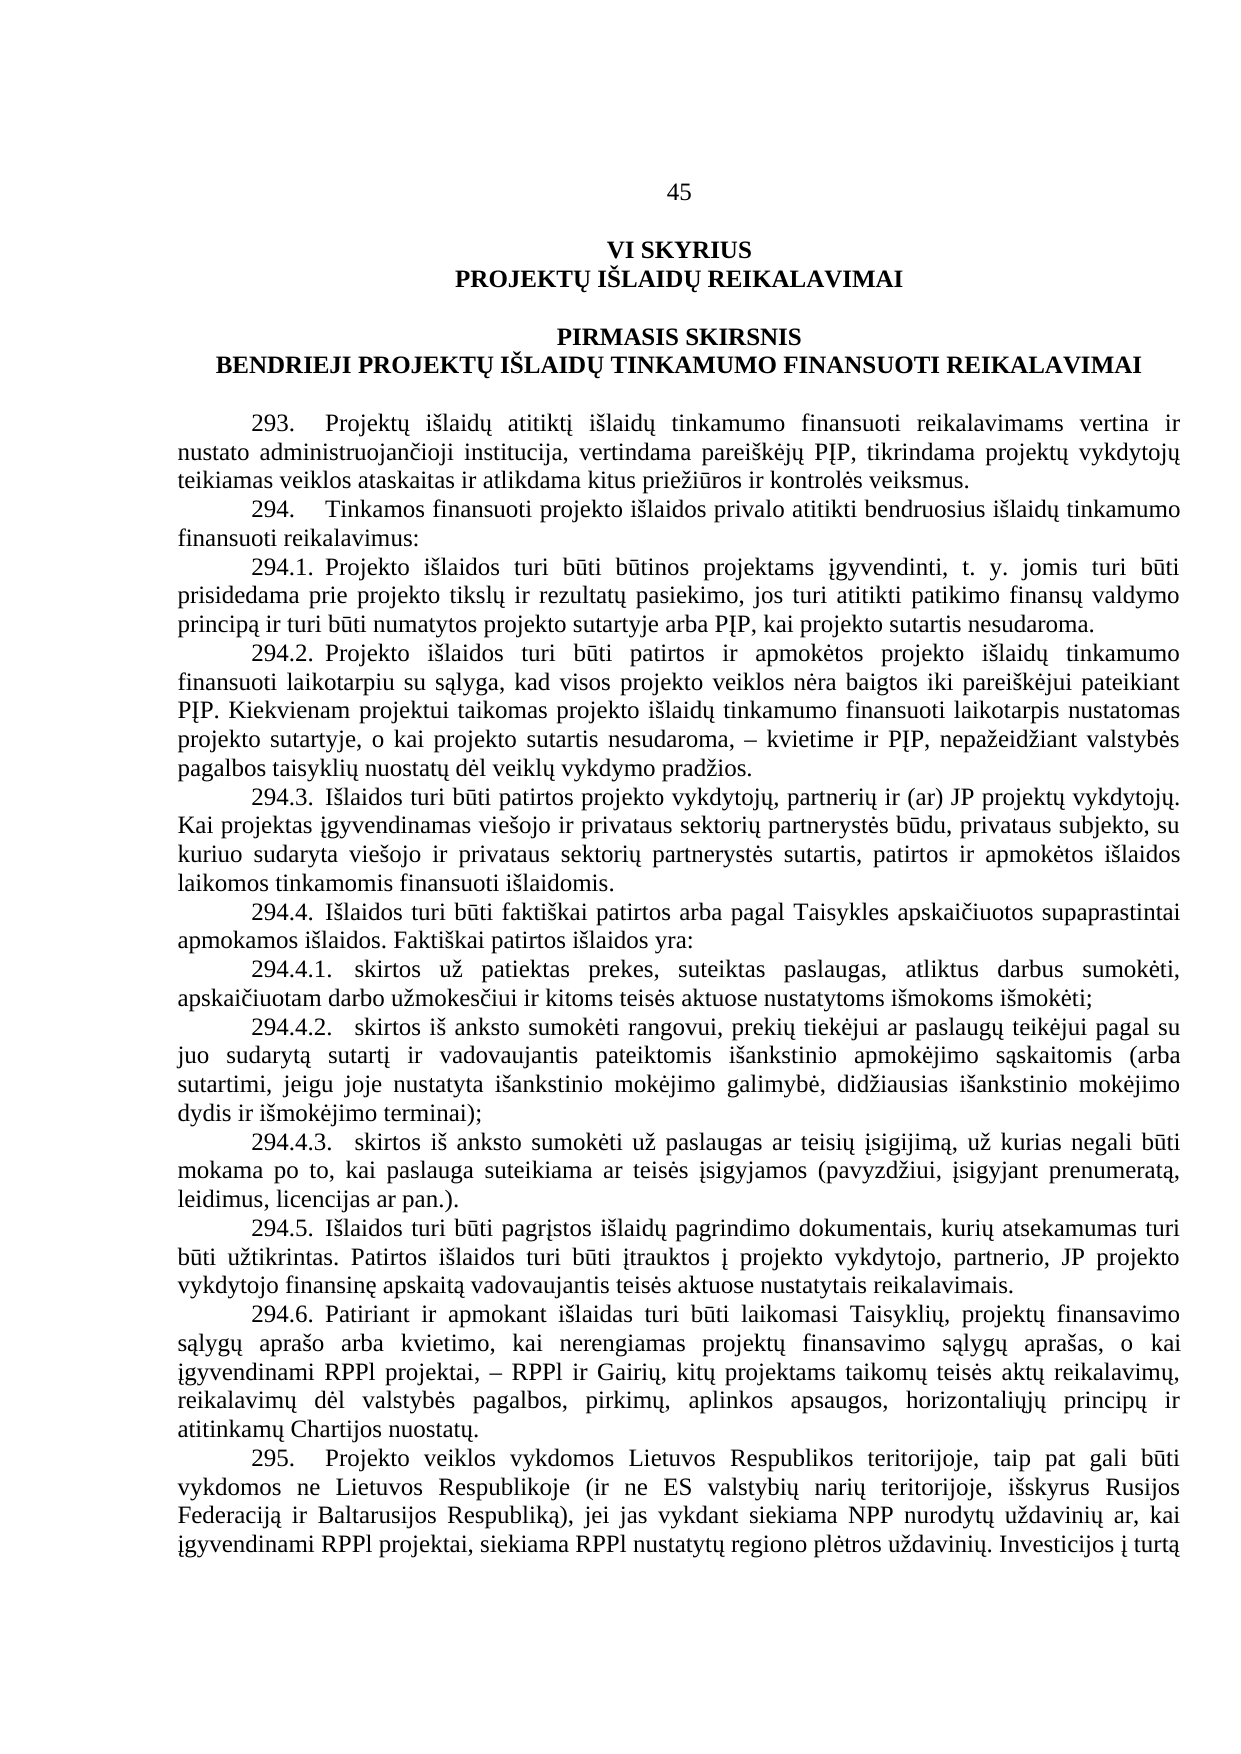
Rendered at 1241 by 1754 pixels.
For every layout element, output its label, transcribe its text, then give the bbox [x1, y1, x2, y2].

text 294.4.1. skirtos už patiektas prekes, suteiktas paslaugas, atliktus darbus sumokėti, apskaičiuotam darbo užmokesčiui ir kitoms teisės aktuose nustatytoms išmokoms išmokėti; [177, 954, 1181, 1012]
subtitle VI SKYRIUS [177, 235, 1181, 264]
subtitle Pirmasis skirsnis [177, 322, 1181, 350]
text 294.4. Išlaidos turi būti faktiškai patirtos arba pagal Taisykles apskaičiuotos supaprastintai apmokamos išlaidos. Faktiškai patirtos išlaidos yra: [177, 897, 1181, 954]
text 294.2. Projekto išlaidos turi būti patirtos ir apmokėtos projekto išlaidų tinkamumo finansuoti laikotarpiu su sąlyga, kad visos projekto veiklos nėra baigtos iki pareiškėjui pateikiant PĮP. Kiekvienam projektui taikomas projekto išlaidų tinkamumo finansuoti laikotarpis nustatomas projekto sutartyje, o kai projekto sutartis nesudaroma, – kvietime ir PĮP, nepažeidžiant valstybės pagalbos taisyklių nuostatų dėl veiklų vykdymo pradžios. [177, 638, 1181, 782]
text 293. Projektų išlaidų atitiktį išlaidų tinkamumo finansuoti reikalavimams vertina ir nustato administruojančioji institucija, vertindama pareiškėjų PĮP, tikrindama projektų vykdytojų teikiamas veiklos ataskaitas ir atlikdama kitus priežiūros ir kontrolės veiksmus. [177, 408, 1181, 494]
subtitle PROJEKTŲ IŠLAIDŲ REIKALAVIMAI [177, 264, 1181, 293]
text 294.4.2. skirtos iš anksto sumokėti rangovui, prekių tiekėjui ar paslaugų teikėjui pagal su juo sudarytą sutartį ir vadovaujantis pateiktomis išankstinio apmokėjimo sąskaitomis (arba sutartimi, jeigu joje nustatyta išankstinio mokėjimo galimybė, didžiausias išankstinio mokėjimo dydis ir išmokėjimo terminai); [177, 1012, 1181, 1127]
text 294.6. Patiriant ir apmokant išlaidas turi būti laikomasi Taisyklių, projektų finansavimo sąlygų aprašo arba kvietimo, kai nerengiamas projektų finansavimo sąlygų aprašas, o kai įgyvendinami RPPl projektai, – RPPl ir Gairių, kitų projektams taikomų teisės aktų reikalavimų, reikalavimų dėl valstybės pagalbos, pirkimų, aplinkos apsaugos, horizontaliųjų principų ir atitinkamų Chartijos nuostatų. [177, 1299, 1181, 1443]
text 295. Projekto veiklos vykdomos Lietuvos Respublikos teritorijoje, taip pat gali būti vykdomos ne Lietuvos Respublikoje (ir ne ES valstybių narių teritorijoje, išskyrus Rusijos Federaciją ir Baltarusijos Respubliką), jei jas vykdant siekiama NPP nurodytų uždavinių ar, kai įgyvendinami RPPl projektai, siekiama RPPl nustatytų regiono plėtros uždavinių. Investicijos į turtą [177, 1443, 1181, 1558]
text 294. Tinkamos finansuoti projekto išlaidos privalo atitikti bendruosius išlaidų tinkamumo finansuoti reikalavimus: [177, 494, 1181, 552]
text 294.5. Išlaidos turi būti pagrįstos išlaidų pagrindimo dokumentais, kurių atsekamumas turi būti užtikrintas. Patirtos išlaidos turi būti įtrauktos į projekto vykdytojo, partnerio, JP projekto vykdytojo finansinę apskaitą vadovaujantis teisės aktuose nustatytais reikalavimais. [177, 1213, 1181, 1299]
subtitle BENDRIEJI PROJEKTŲ IŠLAIDŲ TINKAMUMO FINANSUOTI REIKALAVIMAI [177, 350, 1181, 379]
text 294.3. Išlaidos turi būti patirtos projekto vykdytojų, partnerių ir (ar) JP projektų vykdytojų. Kai projektas įgyvendinamas viešojo ir privataus sektorių partnerystės būdu, privataus subjekto, su kuriuo sudaryta viešojo ir privataus sektorių partnerystės sutartis, patirtos ir apmokėtos išlaidos laikomos tinkamomis finansuoti išlaidomis. [177, 782, 1181, 897]
text 294.1. Projekto išlaidos turi būti būtinos projektams įgyvendinti, t. y. jomis turi būti prisidedama prie projekto tikslų ir rezultatų pasiekimo, jos turi atitikti patikimo finansų valdymo principą ir turi būti numatytos projekto sutartyje arba PĮP, kai projekto sutartis nesudaroma. [177, 552, 1181, 638]
text 294.4.3. skirtos iš anksto sumokėti už paslaugas ar teisių įsigijimą, už kurias negali būti mokama po to, kai paslauga suteikiama ar teisės įsigyjamos (pavyzdžiui, įsigyjant prenumeratą, leidimus, licencijas ar pan.). [177, 1127, 1181, 1213]
